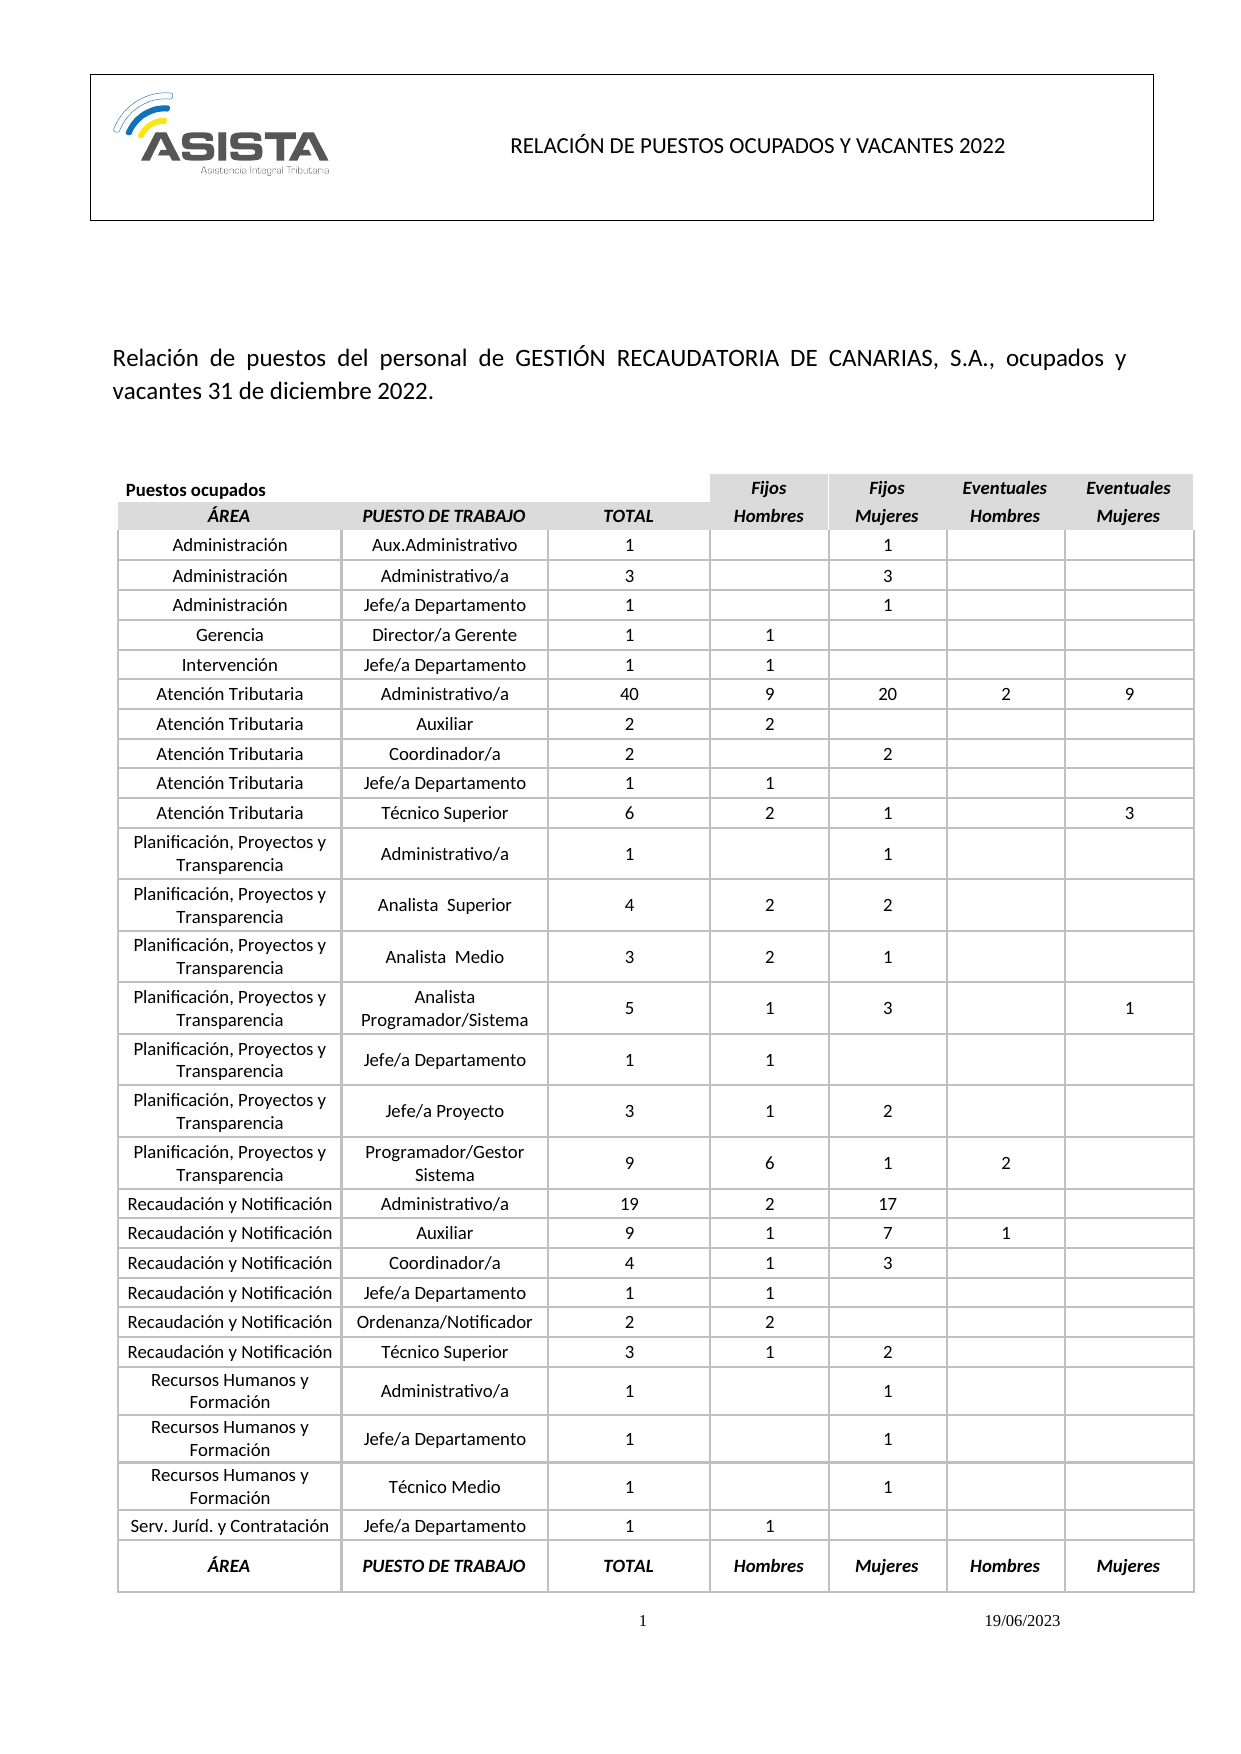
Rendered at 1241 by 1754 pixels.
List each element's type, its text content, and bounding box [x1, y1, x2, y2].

table_cell Administrativo/a [343, 1368, 547, 1413]
table_cell 1 [711, 1086, 828, 1136]
table_cell [711, 740, 828, 767]
table_cell 3 [549, 1086, 709, 1136]
table_cell 1 [549, 1464, 709, 1509]
table_header Eventuales [1065, 474, 1193, 502]
table_cell 1 [948, 1219, 1064, 1247]
table_cell 19 [549, 1190, 709, 1217]
table_cell Jefe/a Departamento [343, 1035, 547, 1084]
table_cell TOTAL [548, 502, 710, 530]
table_cell [711, 1368, 828, 1413]
table_cell [948, 932, 1064, 981]
table_cell Auxiliar [343, 1219, 547, 1247]
table_cell Gerencia [119, 621, 340, 648]
table_cell [830, 769, 946, 797]
table_cell [1066, 1416, 1193, 1461]
table_cell Planificación, Proyectos y Transparencia [119, 932, 340, 981]
table_header Fijos [829, 474, 947, 502]
table_cell Jefe/a Departamento [343, 651, 547, 678]
table_cell [830, 1308, 946, 1336]
table_cell 2 [711, 880, 828, 930]
table_cell [948, 983, 1064, 1033]
table_cell 3 [549, 932, 709, 981]
table_cell [948, 561, 1064, 589]
table_cell 6 [549, 799, 709, 827]
table_cell Planificación, Proyectos y Transparencia [119, 829, 340, 878]
table_cell Recaudación y Notificación [119, 1308, 340, 1336]
table_cell 1 [711, 1511, 828, 1539]
table_cell [948, 1190, 1064, 1217]
table_cell Planificación, Proyectos y Transparencia [119, 1138, 340, 1187]
table_header [548, 474, 710, 502]
table_cell [830, 1511, 946, 1539]
table_cell [1066, 1190, 1193, 1217]
table_cell [830, 651, 946, 678]
table_cell 3 [830, 983, 946, 1033]
table_cell 3 [549, 1338, 709, 1366]
table_cell 1 [549, 530, 709, 559]
table_cell 2 [830, 1338, 946, 1366]
table_cell Coordinador/a [343, 1249, 547, 1277]
table_cell 1 [711, 983, 828, 1033]
table_cell 1 [549, 1511, 709, 1539]
table_cell Director/a Gerente [343, 621, 547, 648]
table_cell 1 [549, 1368, 709, 1413]
table_cell 20 [830, 680, 946, 708]
table_cell [1066, 829, 1193, 878]
table_cell 1 [711, 1249, 828, 1277]
table_cell Administración [119, 591, 340, 619]
table_cell [948, 1279, 1064, 1306]
table_cell Auxiliar [343, 710, 547, 737]
table_header Eventuales [947, 474, 1065, 502]
table_cell Recaudación y Notificación [119, 1219, 340, 1247]
table_cell 1 [711, 621, 828, 648]
table_cell 1 [549, 1279, 709, 1306]
table_cell [1066, 769, 1193, 797]
table_cell 1 [830, 530, 946, 559]
table_cell 1 [1066, 983, 1193, 1033]
table_cell PUESTO DE TRABAJO [341, 502, 548, 530]
table_cell [1066, 561, 1193, 589]
table_cell Recaudación y Notificación [119, 1338, 340, 1366]
table_cell Hombres [711, 1541, 828, 1591]
table_cell [948, 651, 1064, 678]
table_cell Jefe/a Departamento [343, 769, 547, 797]
table_cell [948, 1308, 1064, 1336]
table_cell Hombres [947, 502, 1065, 530]
table_cell 2 [711, 932, 828, 981]
table_cell 1 [711, 651, 828, 678]
table_cell 9 [549, 1138, 709, 1187]
table_header Puestos ocupados [118, 474, 341, 502]
table_cell Administrativo/a [343, 829, 547, 878]
table_cell [830, 1035, 946, 1084]
table_cell PUESTO DE TRABAJO [343, 1541, 547, 1591]
table_cell 4 [549, 1249, 709, 1277]
table_cell ÁREA [118, 502, 341, 530]
table_cell [1066, 1308, 1193, 1336]
table_cell 3 [830, 1249, 946, 1277]
table_cell [1066, 1035, 1193, 1084]
table_cell [1066, 932, 1193, 981]
table_cell 2 [549, 710, 709, 737]
table_cell Jefe/a Departamento [343, 1416, 547, 1461]
table_cell Técnico Superior [343, 1338, 547, 1366]
table_cell Mujeres [1066, 1541, 1193, 1591]
table_cell [830, 621, 946, 648]
table_cell Hombres [948, 1541, 1064, 1591]
table_cell 1 [711, 1219, 828, 1247]
table_cell [1066, 1138, 1193, 1187]
table_cell [948, 1249, 1064, 1277]
table_cell [1066, 880, 1193, 930]
table_cell 1 [830, 799, 946, 827]
table_cell Ordenanza/Notificador [343, 1308, 547, 1336]
table_cell Analista Programador/Sistema [343, 983, 547, 1033]
table_cell Técnico Superior [343, 799, 547, 827]
table_cell Analista Medio [343, 932, 547, 981]
table_cell 2 [549, 1308, 709, 1336]
table_cell 1 [830, 591, 946, 619]
table_cell 5 [549, 983, 709, 1033]
table_cell [1066, 1368, 1193, 1413]
table_cell [1066, 1249, 1193, 1277]
table_cell 2 [830, 740, 946, 767]
table_cell [948, 1086, 1064, 1136]
table_cell Analista Superior [343, 880, 547, 930]
table_cell [948, 1368, 1064, 1413]
table_cell 1 [549, 621, 709, 648]
table_cell [1066, 740, 1193, 767]
table_cell [711, 1416, 828, 1461]
table_cell [711, 530, 828, 559]
table_cell Mujeres [1065, 502, 1193, 530]
table_header Fijos [710, 474, 828, 502]
table_cell [1066, 1338, 1193, 1366]
table_cell Recursos Humanos y Formación [119, 1464, 340, 1509]
table_cell [1066, 1219, 1193, 1247]
table_cell 1 [549, 769, 709, 797]
table_cell [948, 1464, 1064, 1509]
table_cell Serv. Juríd. y Contratación [119, 1511, 340, 1539]
table_cell 2 [711, 1308, 828, 1336]
table_cell 2 [948, 1138, 1064, 1187]
table_cell Mujeres [829, 502, 947, 530]
table_cell [830, 1279, 946, 1306]
table_cell Administrativo/a [343, 680, 547, 708]
table_cell Atención Tributaria [119, 769, 340, 797]
table_cell Mujeres [830, 1541, 946, 1591]
text Relación de puestos del personal de GESTIÓN RECAUDATORIA DE CANARIAS, S.A., ocupados y vacantes 31 de diciembre 2022. [112, 342, 1128, 405]
table_cell 7 [830, 1219, 946, 1247]
table_cell [948, 621, 1064, 648]
table_cell [1066, 710, 1193, 737]
table_cell [711, 829, 828, 878]
table_cell [1066, 1464, 1193, 1509]
table_cell [948, 1035, 1064, 1084]
table_cell 4 [549, 880, 709, 930]
table_cell 1 [549, 1035, 709, 1084]
table_cell Administración [119, 530, 340, 559]
table_cell Programador/Gestor Sistema [343, 1138, 547, 1187]
table_cell [948, 880, 1064, 930]
table_cell [1066, 1511, 1193, 1539]
table_cell [948, 1416, 1064, 1461]
table_cell Atención Tributaria [119, 799, 340, 827]
table_cell [948, 710, 1064, 737]
table_cell [1066, 1086, 1193, 1136]
table_header [341, 474, 548, 502]
table_cell Administración [119, 561, 340, 589]
table_cell 2 [711, 1190, 828, 1217]
table_cell [1066, 651, 1193, 678]
table_cell Recaudación y Notificación [119, 1190, 340, 1217]
table_cell [948, 799, 1064, 827]
table_cell Coordinador/a [343, 740, 547, 767]
table_cell 1 [711, 1338, 828, 1366]
table_cell 2 [711, 710, 828, 737]
table_cell 1 [830, 932, 946, 981]
table_cell 2 [830, 880, 946, 930]
table_cell 1 [830, 1368, 946, 1413]
table_cell 2 [948, 680, 1064, 708]
table_cell Planificación, Proyectos y Transparencia [119, 1086, 340, 1136]
table_cell 1 [549, 651, 709, 678]
table_cell 2 [549, 740, 709, 767]
table_cell [948, 740, 1064, 767]
table_cell 1 [549, 591, 709, 619]
table_cell [1066, 1279, 1193, 1306]
table_cell Técnico Medio [343, 1464, 547, 1509]
table_cell [948, 1338, 1064, 1366]
table_cell Atención Tributaria [119, 710, 340, 737]
table_cell TOTAL [549, 1541, 709, 1591]
table_cell [948, 530, 1064, 559]
table_cell [1066, 621, 1193, 648]
table_cell 3 [549, 561, 709, 589]
table_cell 9 [711, 680, 828, 708]
table_cell 2 [830, 1086, 946, 1136]
table_cell Recursos Humanos y Formación [119, 1368, 340, 1413]
table_cell 1 [830, 1464, 946, 1509]
table_cell Intervención [119, 651, 340, 678]
table_cell 2 [711, 799, 828, 827]
table_cell Jefe/a Departamento [343, 591, 547, 619]
table_cell 1 [711, 769, 828, 797]
table_cell Jefe/a Proyecto [343, 1086, 547, 1136]
table_cell Recaudación y Notificación [119, 1279, 340, 1306]
table_cell 3 [830, 561, 946, 589]
table_cell [711, 1464, 828, 1509]
table_cell 6 [711, 1138, 828, 1187]
table_cell 1 [711, 1279, 828, 1306]
table_cell 9 [1066, 680, 1193, 708]
table_cell [948, 829, 1064, 878]
table_cell [948, 591, 1064, 619]
table_cell 1 [830, 829, 946, 878]
table_cell Administrativo/a [343, 561, 547, 589]
table_cell [948, 769, 1064, 797]
table_cell ÁREA [119, 1541, 340, 1591]
table_cell Planificación, Proyectos y Transparencia [119, 1035, 340, 1084]
table_cell 17 [830, 1190, 946, 1217]
table_cell Hombres [710, 502, 828, 530]
table_cell [1066, 591, 1193, 619]
table_cell Administrativo/a [343, 1190, 547, 1217]
table_cell Recaudación y Notificación [119, 1249, 340, 1277]
table_cell 40 [549, 680, 709, 708]
table_cell [711, 591, 828, 619]
table_cell 1 [711, 1035, 828, 1084]
table_cell [711, 561, 828, 589]
table_cell [830, 710, 946, 737]
table_cell 1 [830, 1138, 946, 1187]
table_cell Jefe/a Departamento [343, 1279, 547, 1306]
table_cell 1 [549, 829, 709, 878]
table_cell Atención Tributaria [119, 740, 340, 767]
table_cell Planificación, Proyectos y Transparencia [119, 880, 340, 930]
table_cell Jefe/a Departamento [343, 1511, 547, 1539]
table_cell [1066, 530, 1193, 559]
table_cell [948, 1511, 1064, 1539]
table_cell 9 [549, 1219, 709, 1247]
table_cell 3 [1066, 799, 1193, 827]
table_cell Recursos Humanos y Formación [119, 1416, 340, 1461]
table_cell 1 [830, 1416, 946, 1461]
table_cell 1 [549, 1416, 709, 1461]
table_cell Atención Tributaria [119, 680, 340, 708]
table_cell Aux.Administrativo [343, 530, 547, 559]
table_cell Planificación, Proyectos y Transparencia [119, 983, 340, 1033]
